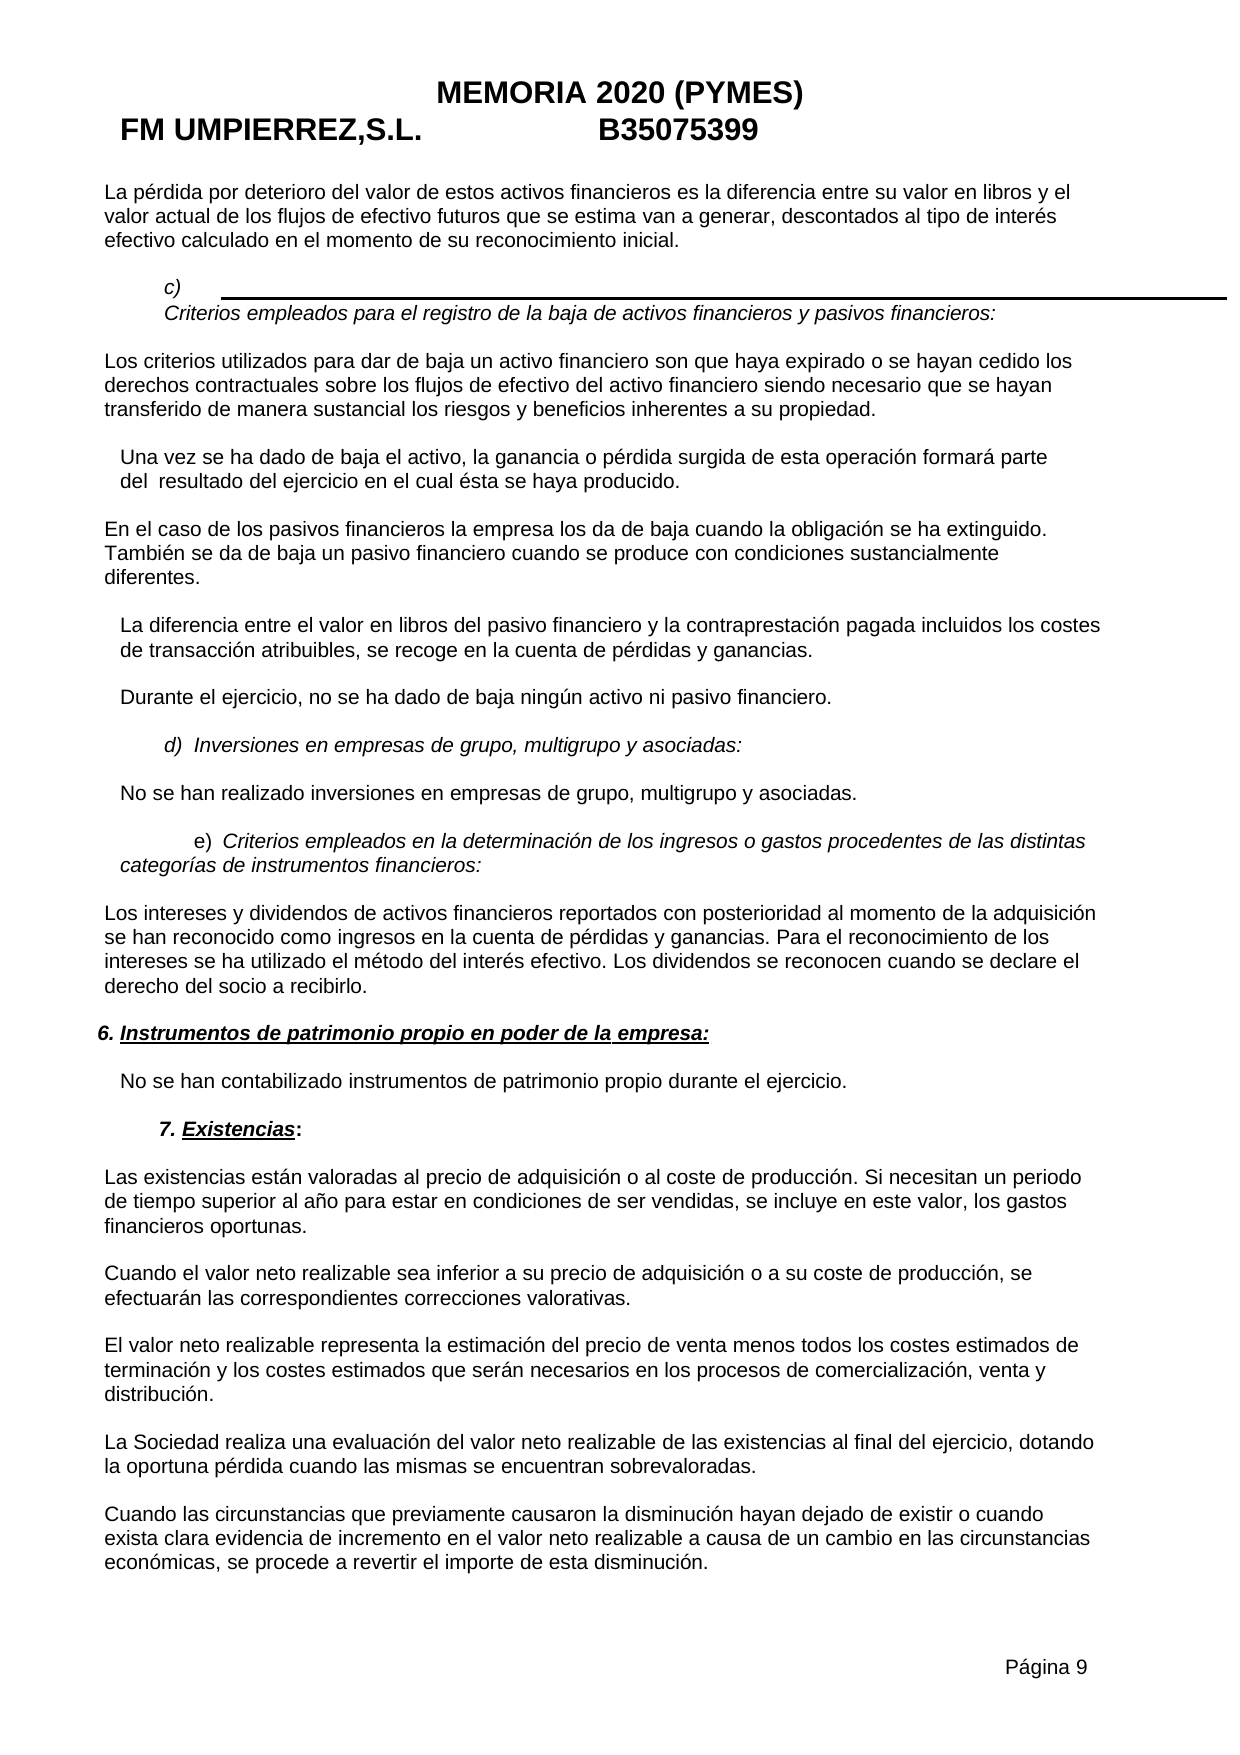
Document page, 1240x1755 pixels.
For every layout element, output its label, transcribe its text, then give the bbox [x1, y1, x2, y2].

list Inversiones en empresas de grupo, multigrupo y asociadas: [164, 733, 1135, 757]
text Una vez se ha dado de baja el activo, la ganancia o pérdida surgida de esta operación formará parte del resultado del ejercicio en el cual ésta se haya producido. [120, 445, 1074, 493]
list Criterios empleados para el registro de la baja de activos financieros y pasivos financieros: [164, 275, 1135, 324]
text Los criterios utilizados para dar de baja un activo financiero son que haya expirado o se hayan cedido los derechos contractuales sobre los flujos de efectivo del activo financiero siendo necesario que se hayan transferido de manera sustancial los riesgos y beneficios inherentes a su propiedad. [104, 349, 1108, 421]
list Existencias: [159, 1117, 1135, 1141]
text Las existencias están valoradas al precio de adquisición o al coste de producción. Si necesitan un periodo de tiempo superior al año para estar en condiciones de ser vendidas, se incluye en este valor, los gastos financieros oportunas. [104, 1165, 1108, 1237]
text En el caso de los pasivos financieros la empresa los da de baja cuando la obligación se ha extinguido. También se da de baja un pasivo financiero cuando se produce con condiciones sustancialmente diferentes. [104, 517, 1098, 589]
text Durante el ejercicio, no se ha dado de baja ningún activo ni pasivo financiero. [120, 685, 1135, 709]
text La Sociedad realiza una evaluación del valor neto realizable de las existencias al final del ejercicio, dotando la oportuna pérdida cuando las mismas se encuentran sobrevaloradas. [104, 1430, 1108, 1478]
text Cuando las circunstancias que previamente causaron la disminución hayan dejado de existir o cuando exista clara evidencia de incremento en el valor neto realizable a causa de un cambio en las circunstancias económicas, se procede a revertir el importe de esta disminución. [104, 1502, 1104, 1574]
list Instrumentos de patrimonio propio en poder de la empresa: [97, 1021, 1135, 1045]
text No se han contabilizado instrumentos de patrimonio propio durante el ejercicio. [120, 1069, 1135, 1093]
text e) Criterios empleados en la determinación de los ingresos o gastos procedentes de las distintas categorías de instrumentos financieros: [120, 828, 1110, 877]
text La diferencia entre el valor en libros del pasivo financiero y la contraprestación pagada incluidos los costes de transacción atribuibles, se recoge en la cuenta de pérdidas y ganancias. [120, 613, 1110, 661]
text Los intereses y dividendos de activos financieros reportados con posterioridad al momento de la adquisición se han reconocido como ingresos en la cuenta de pérdidas y ganancias. Para el reconocimiento de los intereses se ha utilizado el método del interés efectivo. Los dividendos se reconocen cuando se declare el derecho del socio a recibirlo. [104, 901, 1108, 997]
text Cuando el valor neto realizable sea inferior a su precio de adquisición o a su coste de producción, se efectuarán las correspondientes correcciones valorativas. [104, 1261, 1108, 1309]
text El valor neto realizable representa la estimación del precio de venta menos todos los costes estimados de terminación y los costes estimados que serán necesarios en los procesos de comercialización, venta y distribución. [104, 1333, 1108, 1406]
text La pérdida por deterioro del valor de estos activos financieros es la diferencia entre su valor en libros y el valor actual de los flujos de efectivo futuros que se estima van a generar, descontados al tipo de interés efectivo calculado en el momento de su reconocimiento inicial. [104, 179, 1108, 252]
text No se han realizado inversiones en empresas de grupo, multigrupo y asociadas. [120, 781, 1135, 805]
